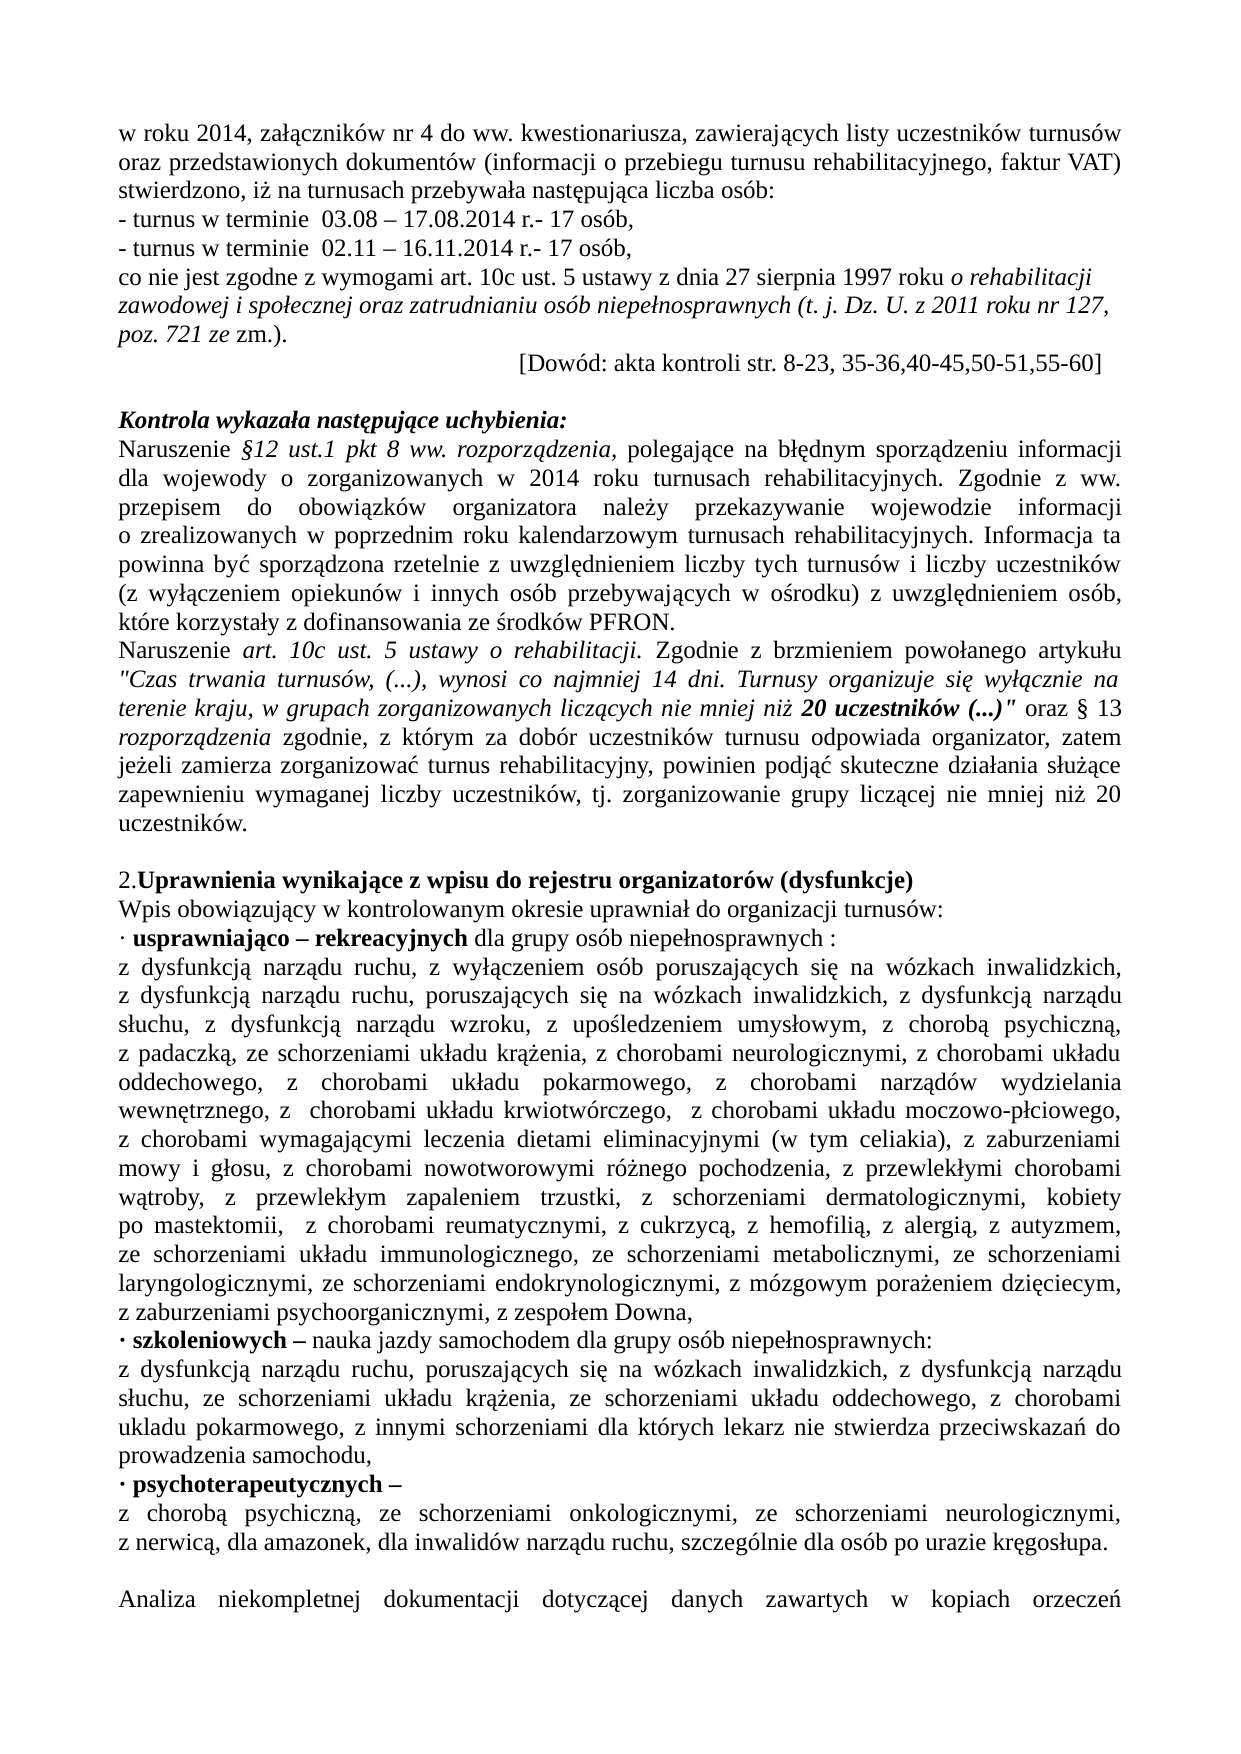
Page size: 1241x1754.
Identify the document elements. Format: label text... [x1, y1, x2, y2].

text [Dowód: akta kontroli str. 8-23, 35-36,40-45,50-51,55-60] [118, 348, 1122, 377]
text z dysfunkcją narządu ruchu, z wyłączeniem osób poruszających się na wózkach inwalidzkich, z dysfunkcją narządu ruchu, poruszających się na wózkach inwalidzkich, z dysfunkcją narządu słuchu, z dysfunkcją narządu wzroku, z upośledzeniem umysłowym, z chorobą psychiczną, z padaczką, ze schorzeniami układu krążenia, z chorobami neurologicznymi, z chorobami układu oddechowego, z chorobami układu pokarmowego, z chorobami narządów wydzielania wewnętrznego, z chorobami układu krwiotwórczego, z chorobami układu moczowo-płciowego, z chorobami wymagającymi leczenia dietami eliminacyjnymi (w tym celiakia), z zaburzeniami mowy i głosu, z chorobami nowotworowymi różnego pochodzenia, z przewlekłymi chorobami wątroby, z przewlekłym zapaleniem trzustki, z schorzeniami dermatologicznymi, kobiety po mastektomii, z chorobami reumatycznymi, z cukrzycą, z hemofilią, z alergią, z autyzmem, ze schorzeniami układu immunologicznego, ze schorzeniami metabolicznymi, ze schorzeniami laryngologicznymi, ze schorzeniami endokrynologicznymi, z mózgowym porażeniem dzięciecym, z zaburzeniami psychoorganicznymi, z zespołem Downa, [118, 952, 1122, 1326]
text Wpis obowiązujący w kontrolowanym okresie uprawniał do organizacji turnusów: [118, 894, 1122, 923]
text Analiza niekompletnej dokumentacji dotyczącej danych zawartych w kopiach orzeczeń [118, 1584, 1122, 1613]
text Naruszenie art. 10c ust. 5 ustawy o rehabilitacji. Zgodnie z brzmieniem powołanego artykułu "Czas trwania turnusów, (...), wynosi co najmniej 14 dni. Turnusy organizuje się wyłącznie na terenie kraju, w grupach zorganizowanych liczących nie mniej niż 20 uczestników (...)" oraz § 13 rozporządzenia zgodnie, z którym za dobór uczestników turnusu odpowiada organizator, zatem jeżeli zamierza zorganizować turnus rehabilitacyjny, powinien podjąć skuteczne działania służące zapewnieniu wymaganej liczby uczestników, tj. zorganizowanie grupy liczącej nie mniej niż 20 uczestników. [118, 636, 1122, 837]
text w roku 2014, załączników nr 4 do ww. kwestionariusza, zawierających listy uczestników turnusów oraz przedstawionych dokumentów (informacji o przebiegu turnusu rehabilitacyjnego, faktur VAT) stwierdzono, iż na turnusach przebywała następująca liczba osób: [118, 118, 1122, 204]
text · usprawniająco – rekreacyjnych dla grupy osób niepełnosprawnych : [118, 923, 1122, 952]
text Naruszenie §12 ust.1 pkt 8 ww. rozporządzenia, polegające na błędnym sporządzeniu informacji dla wojewody o zorganizowanych w 2014 roku turnusach rehabilitacyjnych. Zgodnie z ww. przepisem do obowiązków organizatora należy przekazywanie wojewodzie informacji o zrealizowanych w poprzednim roku kalendarzowym turnusach rehabilitacyjnych. Informacja ta powinna być sporządzona rzetelnie z uwzględnieniem liczby tych turnusów i liczby uczestników (z wyłączeniem opiekunów i innych osób przebywających w ośrodku) z uwzględnieniem osób, które korzystały z dofinansowania ze środków PFRON. [118, 434, 1122, 636]
text - turnus w terminie 03.08 – 17.08.2014 r.- 17 osób, [118, 204, 1122, 233]
text · psychoterapeutycznych – [118, 1469, 1122, 1498]
text · szkoleniowych – nauka jazdy samochodem dla grupy osób niepełnosprawnych: [118, 1326, 1122, 1354]
text z chorobą psychiczną, ze schorzeniami onkologicznymi, ze schorzeniami neurologicznymi, z nerwicą, dla amazonek, dla inwalidów narządu ruchu, szczególnie dla osób po urazie kręgosłupa. [118, 1498, 1122, 1556]
text z dysfunkcją narządu ruchu, poruszających się na wózkach inwalidzkich, z dysfunkcją narządu słuchu, ze schorzeniami układu krążenia, ze schorzeniami układu oddechowego, z chorobami ukladu pokarmowego, z innymi schorzeniami dla których lekarz nie stwierdza przeciwskazań do prowadzenia samochodu, [118, 1354, 1122, 1469]
text 2.Uprawnienia wynikające z wpisu do rejestru organizatorów (dysfunkcje) [118, 866, 1122, 894]
text Kontrola wykazała następujące uchybienia: [118, 406, 1122, 434]
text co nie jest zgodne z wymogami art. 10c ust. 5 ustawy z dnia 27 sierpnia 1997 roku o rehabilitacji zawodowej i społecznej oraz zatrudnianiu osób niepełnosprawnych (t. j. Dz. U. z 2011 roku nr 127, poz. 721 ze zm.). [118, 262, 1122, 348]
text - turnus w terminie 02.11 – 16.11.2014 r.- 17 osób, [118, 233, 1122, 262]
